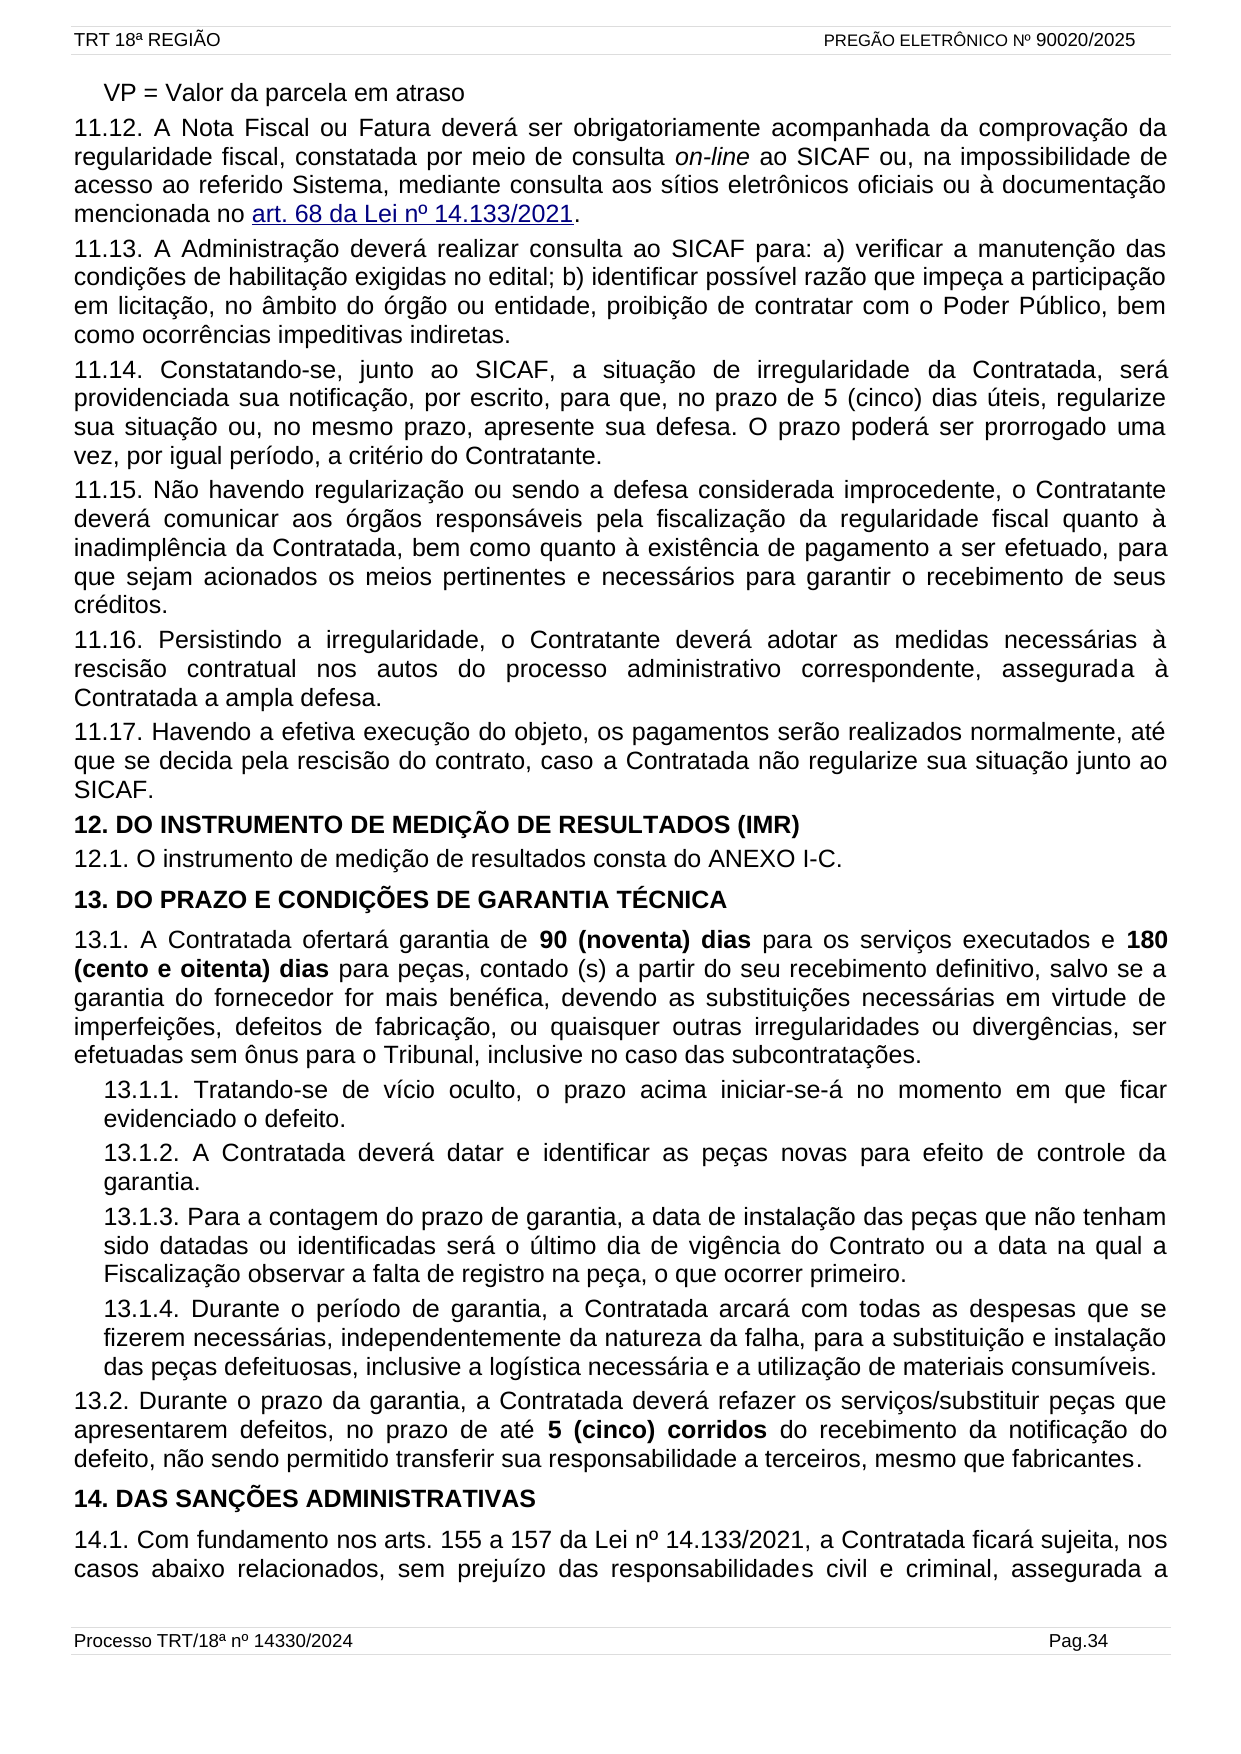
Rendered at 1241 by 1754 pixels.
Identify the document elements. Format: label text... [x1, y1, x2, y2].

text 14.1. Com fundamento nos arts. 155 a 157 da Lei nº 14.133/2021, a Contratada ficará sujeita, nos casos abaixo relacionados, sem prejuízo das responsabilidades civil e criminal, assegurada a [74, 1525, 1168, 1582]
text VP = Valor da parcela em atraso [103, 78, 1168, 107]
text 11.14. Constatando-se, junto ao SICAF, a situação de irregularidade da Contratada, será providenciada sua notificação, por escrito, para que, no prazo de 5 (cinco) dias úteis, regularize sua situação ou, no mesmo prazo, apresente sua defesa. O prazo poderá ser prorrogado uma vez, por igual período, a critério do Contratante. [74, 354, 1168, 469]
text 12. DO INSTRUMENTO DE MEDIÇÃO DE RESULTADOS (IMR) [74, 809, 1168, 838]
text 11.12. A Nota Fiscal ou Fatura deverá ser obrigatoriamente acompanhada da comprovação da regularidade fiscal, constatada por meio de consulta on-line ao SICAF ou, na impossibilidade de acesso ao referido Sistema, mediante consulta aos sítios eletrônicos oficiais ou à documentação mencionada no art. 68 da Lei nº 14.133/2021. [74, 113, 1168, 228]
text 13.1.2. A Contratada deverá datar e identificar as peças novas para efeito de controle da garantia. [103, 1138, 1168, 1196]
text 13.1. A Contratada ofertará garantia de 90 (noventa) dias para os serviços executados e 180 (cento e oitenta) dias para peças, contado (s) a partir do seu recebimento definitivo, salvo se a garantia do fornecedor for mais benéfica, devendo as substituições necessárias em virtude de imperfeições, defeitos de fabricação, ou quaisquer outras irregularidades ou divergências, ser efetuadas sem ônus para o Tribunal, inclusive no caso das subcontratações. [74, 925, 1168, 1069]
text 13.1.1. Tratando-se de vício oculto, o prazo acima iniciar-se-á no momento em que ficar evidenciado o defeito. [103, 1075, 1168, 1132]
text 13. DO PRAZO E CONDIÇÕES DE GARANTIA TÉCNICA [74, 885, 1168, 913]
text 12.1. O instrumento de medição de resultados consta do ANEXO I-C. [74, 844, 1168, 873]
text 11.17. Havendo a efetiva execução do objeto, os pagamentos serão realizados normalmente, até que se decida pela rescisão do contrato, caso a Contratada não regularize sua situação junto ao SICAF. [74, 717, 1168, 804]
text 11.15. Não havendo regularização ou sendo a defesa considerada improcedente, o Contratante deverá comunicar aos órgãos responsáveis pela fiscalização da regularidade fiscal quanto à inadimplência da Contratada, bem como quanto à existência de pagamento a ser efetuado, para que sejam acionados os meios pertinentes e necessários para garantir o recebimento de seus créditos. [74, 476, 1168, 619]
text 13.1.4. Durante o período de garantia, a Contratada arcará com todas as despesas que se fizerem necessárias, independentemente da natureza da falha, para a substituição e instalação das peças defeituosas, inclusive a logística necessária e a utilização de materiais consumíveis. [103, 1294, 1168, 1380]
text 11.16. Persistindo a irregularidade, o Contratante deverá adotar as medidas necessárias à rescisão contratual nos autos do processo administrativo correspondente, assegurada à Contratada a ampla defesa. [74, 625, 1168, 711]
text 14. DAS SANÇÕES ADMINISTRATIVAS [74, 1484, 1168, 1513]
text 13.2. Durante o prazo da garantia, a Contratada deverá refazer os serviços/substituir peças que apresentarem defeitos, no prazo de até 5 (cinco) corridos do recebimento da notificação do defeito, não sendo permitido transferir sua responsabilidade a terceiros, mesmo que fabricantes. [74, 1386, 1168, 1472]
text 13.1.3. Para a contagem do prazo de garantia, a data de instalação das peças que não tenham sido datadas ou identificadas será o último dia de vigência do Contrato ou a data na qual a Fiscalização observar a falta de registro na peça, o que ocorrer primeiro. [103, 1202, 1168, 1288]
text 11.13. A Administração deverá realizar consulta ao SICAF para: a) verificar a manutenção das condições de habilitação exigidas no edital; b) identificar possível razão que impeça a participação em licitação, no âmbito do órgão ou entidade, proibição de contratar com o Poder Público, bem como ocorrências impeditivas indiretas. [74, 234, 1168, 349]
